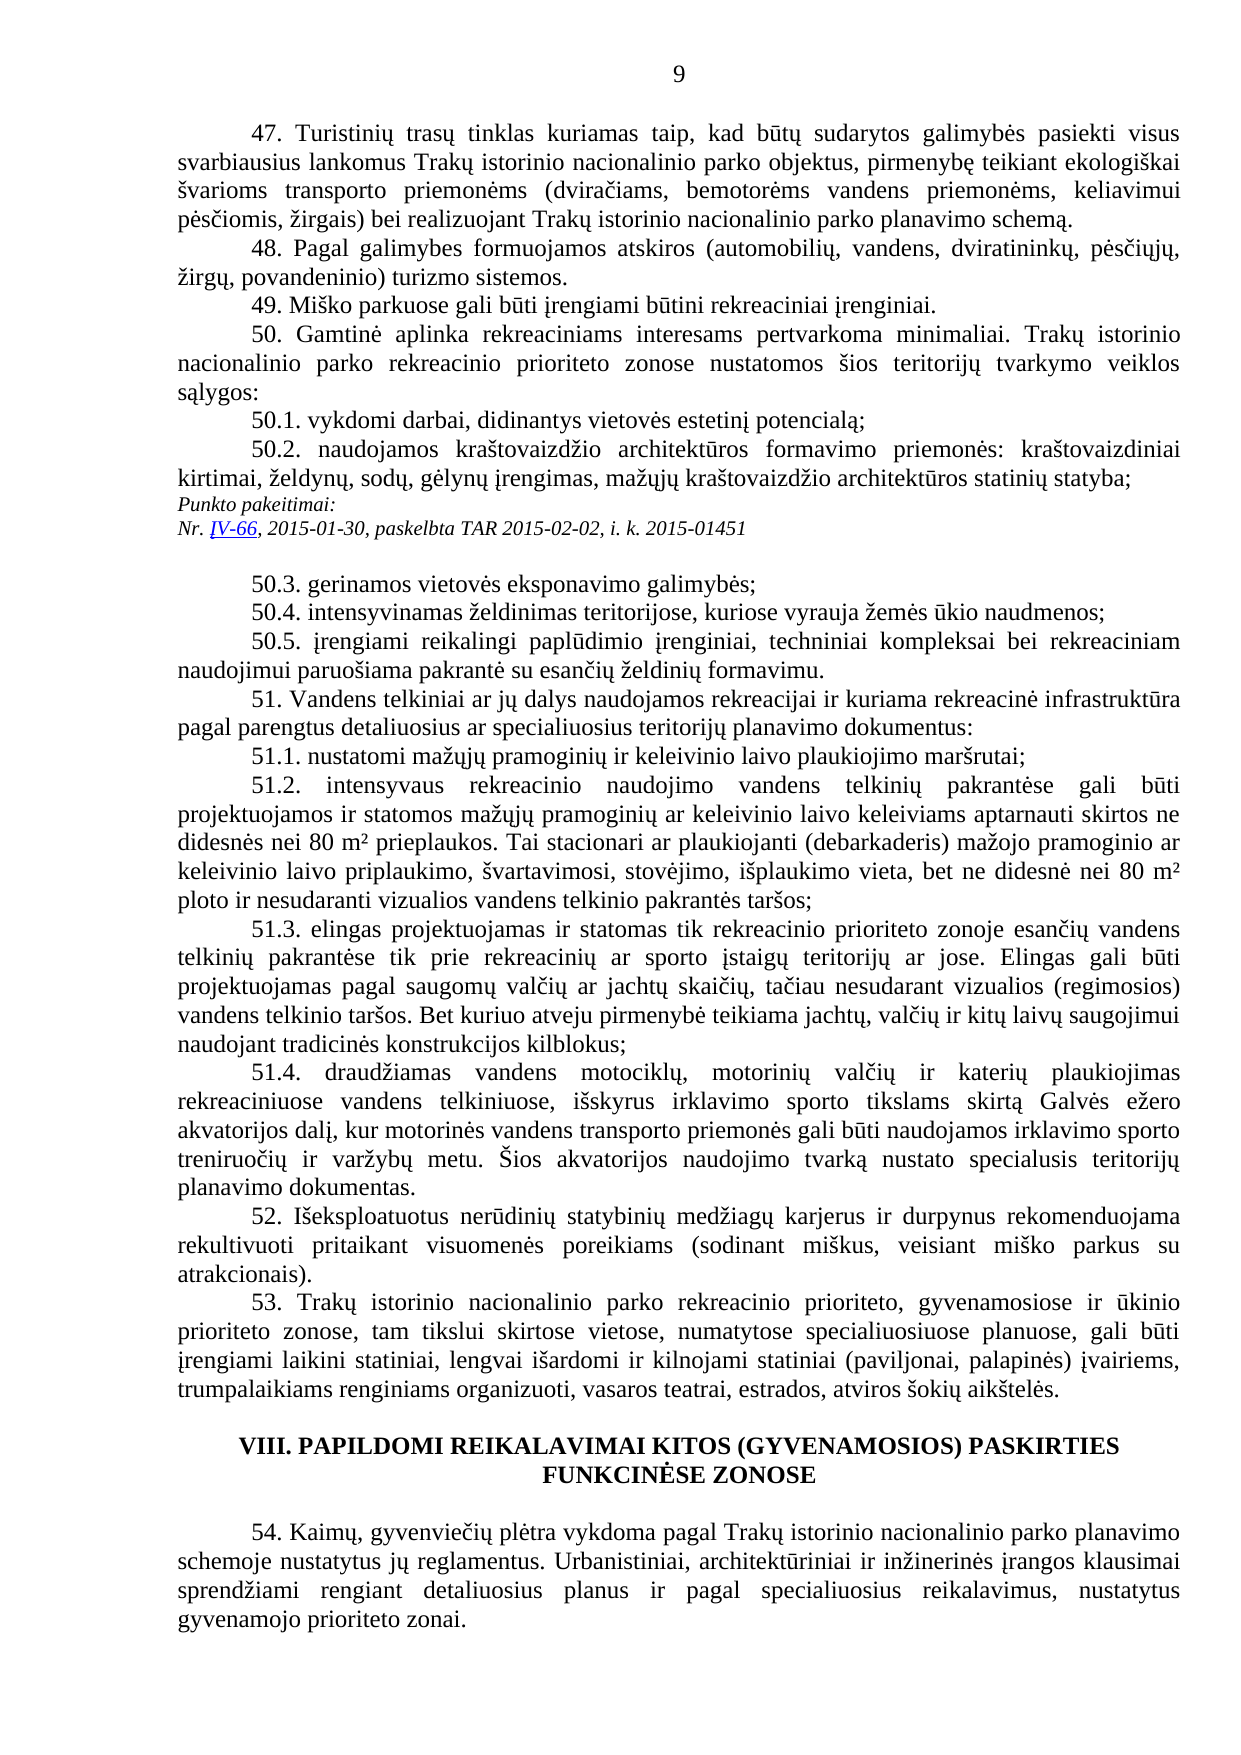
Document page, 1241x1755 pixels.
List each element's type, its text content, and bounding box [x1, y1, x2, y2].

text Nr. ĮV-66, 2015-01-30, paskelbta TAR 2015-02-02, i. k. 2015-01451 [177, 516, 1181, 540]
text 50.1. vykdomi darbai, didinantys vietovės estetinį potencialą; [177, 406, 1181, 434]
text VIII. PAPILDOMI REIKALAVIMAI Kitos (gyvenamosios) paskirties funkcinėsE zonosE [177, 1431, 1181, 1489]
text 51.4. draudžiamas vandens motociklų, motorinių valčių ir katerių plaukiojimas rekreaciniuose vandens telkiniuose, išskyrus irklavimo sporto tikslams skirtą Galvės ežero akvatorijos dalį, kur motorinės vandens transporto priemonės gali būti naudojamos irklavimo sporto treniruočių ir varžybų metu. Šios akvatorijos naudojimo tvarką nustato specialusis teritorijų planavimo dokumentas. [177, 1057, 1181, 1201]
text Punkto pakeitimai: [177, 492, 1181, 516]
text 48. Pagal galimybes formuojamos atskiros (automobilių, vandens, dviratininkų, pėsčiųjų, žirgų, povandeninio) turizmo sistemos. [177, 233, 1181, 291]
text 54. Kaimų, gyvenviečių plėtra vykdoma pagal Trakų istorinio nacionalinio parko planavimo schemoje nustatytus jų reglamentus. Urbanistiniai, architektūriniai ir inžinerinės įrangos klausimai sprendžiami rengiant detaliuosius planus ir pagal specialiuosius reikalavimus, nustatytus gyvenamojo prioriteto zonai. [177, 1517, 1181, 1632]
text 53. Trakų istorinio nacionalinio parko rekreacinio prioriteto, gyvenamosiose ir ūkinio prioriteto zonose, tam tikslui skirtose vietose, numatytose specialiuosiuose planuose, gali būti įrengiami laikini statiniai, lengvai išardomi ir kilnojami statiniai (paviljonai, palapinės) įvairiems, trumpalaikiams renginiams organizuoti, vasaros teatrai, estrados, atviros šokių aikštelės. [177, 1287, 1181, 1402]
text 50.2. naudojamos kraštovaizdžio architektūros formavimo priemonės: kraštovaizdiniai kirtimai, želdynų, sodų, gėlynų įrengimas, mažųjų kraštovaizdžio architektūros statinių statyba; [177, 434, 1181, 492]
text 50.3. gerinamos vietovės eksponavimo galimybės; [177, 569, 1181, 597]
text 51.2. intensyvaus rekreacinio naudojimo vandens telkinių pakrantėse gali būti projektuojamos ir statomos mažųjų pramoginių ar keleivinio laivo keleiviams aptarnauti skirtos ne didesnės nei 80 m² prieplaukos. Tai stacionari ar plaukiojanti (debarkaderis) mažojo pramoginio ar keleivinio laivo priplaukimo, švartavimosi, stovėjimo, išplaukimo vieta, bet ne didesnė nei 80 m² ploto ir nesudaranti vizualios vandens telkinio pakrantės taršos; [177, 770, 1181, 914]
text 51.1. nustatomi mažųjų pramoginių ir keleivinio laivo plaukiojimo maršrutai; [177, 741, 1181, 770]
text 50.4. intensyvinamas želdinimas teritorijose, kuriose vyrauja žemės ūkio naudmenos; [177, 597, 1181, 626]
text 50. Gamtinė aplinka rekreaciniams interesams pertvarkoma minimaliai. Trakų istorinio nacionalinio parko rekreacinio prioriteto zonose nustatomos šios teritorijų tvarkymo veiklos sąlygos: [177, 319, 1181, 406]
text 50.5. įrengiami reikalingi paplūdimio įrenginiai, techniniai kompleksai bei rekreaciniam naudojimui paruošiama pakrantė su esančių želdinių formavimu. [177, 626, 1181, 684]
text 49. Miško parkuose gali būti įrengiami būtini rekreaciniai įrenginiai. [177, 291, 1181, 319]
text 47. Turistinių trasų tinklas kuriamas taip, kad būtų sudarytos galimybės pasiekti visus svarbiausius lankomus Trakų istorinio nacionalinio parko objektus, pirmenybę teikiant ekologiškai švarioms transporto priemonėms (dviračiams, bemotorėms vandens priemonėms, keliavimui pėsčiomis, žirgais) bei realizuojant Trakų istorinio nacionalinio parko planavimo schemą. [177, 118, 1181, 233]
text 51.3. elingas projektuojamas ir statomas tik rekreacinio prioriteto zonoje esančių vandens telkinių pakrantėse tik prie rekreacinių ar sporto įstaigų teritorijų ar jose. Elingas gali būti projektuojamas pagal saugomų valčių ar jachtų skaičių, tačiau nesudarant vizualios (regimosios) vandens telkinio taršos. Bet kuriuo atveju pirmenybė teikiama jachtų, valčių ir kitų laivų saugojimui naudojant tradicinės konstrukcijos kilblokus; [177, 914, 1181, 1057]
text 52. Išeksploatuotus nerūdinių statybinių medžiagų karjerus ir durpynus rekomenduojama rekultivuoti pritaikant visuomenės poreikiams (sodinant miškus, veisiant miško parkus su atrakcionais). [177, 1201, 1181, 1287]
text 51. Vandens telkiniai ar jų dalys naudojamos rekreacijai ir kuriama rekreacinė infrastruktūra pagal parengtus detaliuosius ar specialiuosius teritorijų planavimo dokumentus: [177, 684, 1181, 741]
